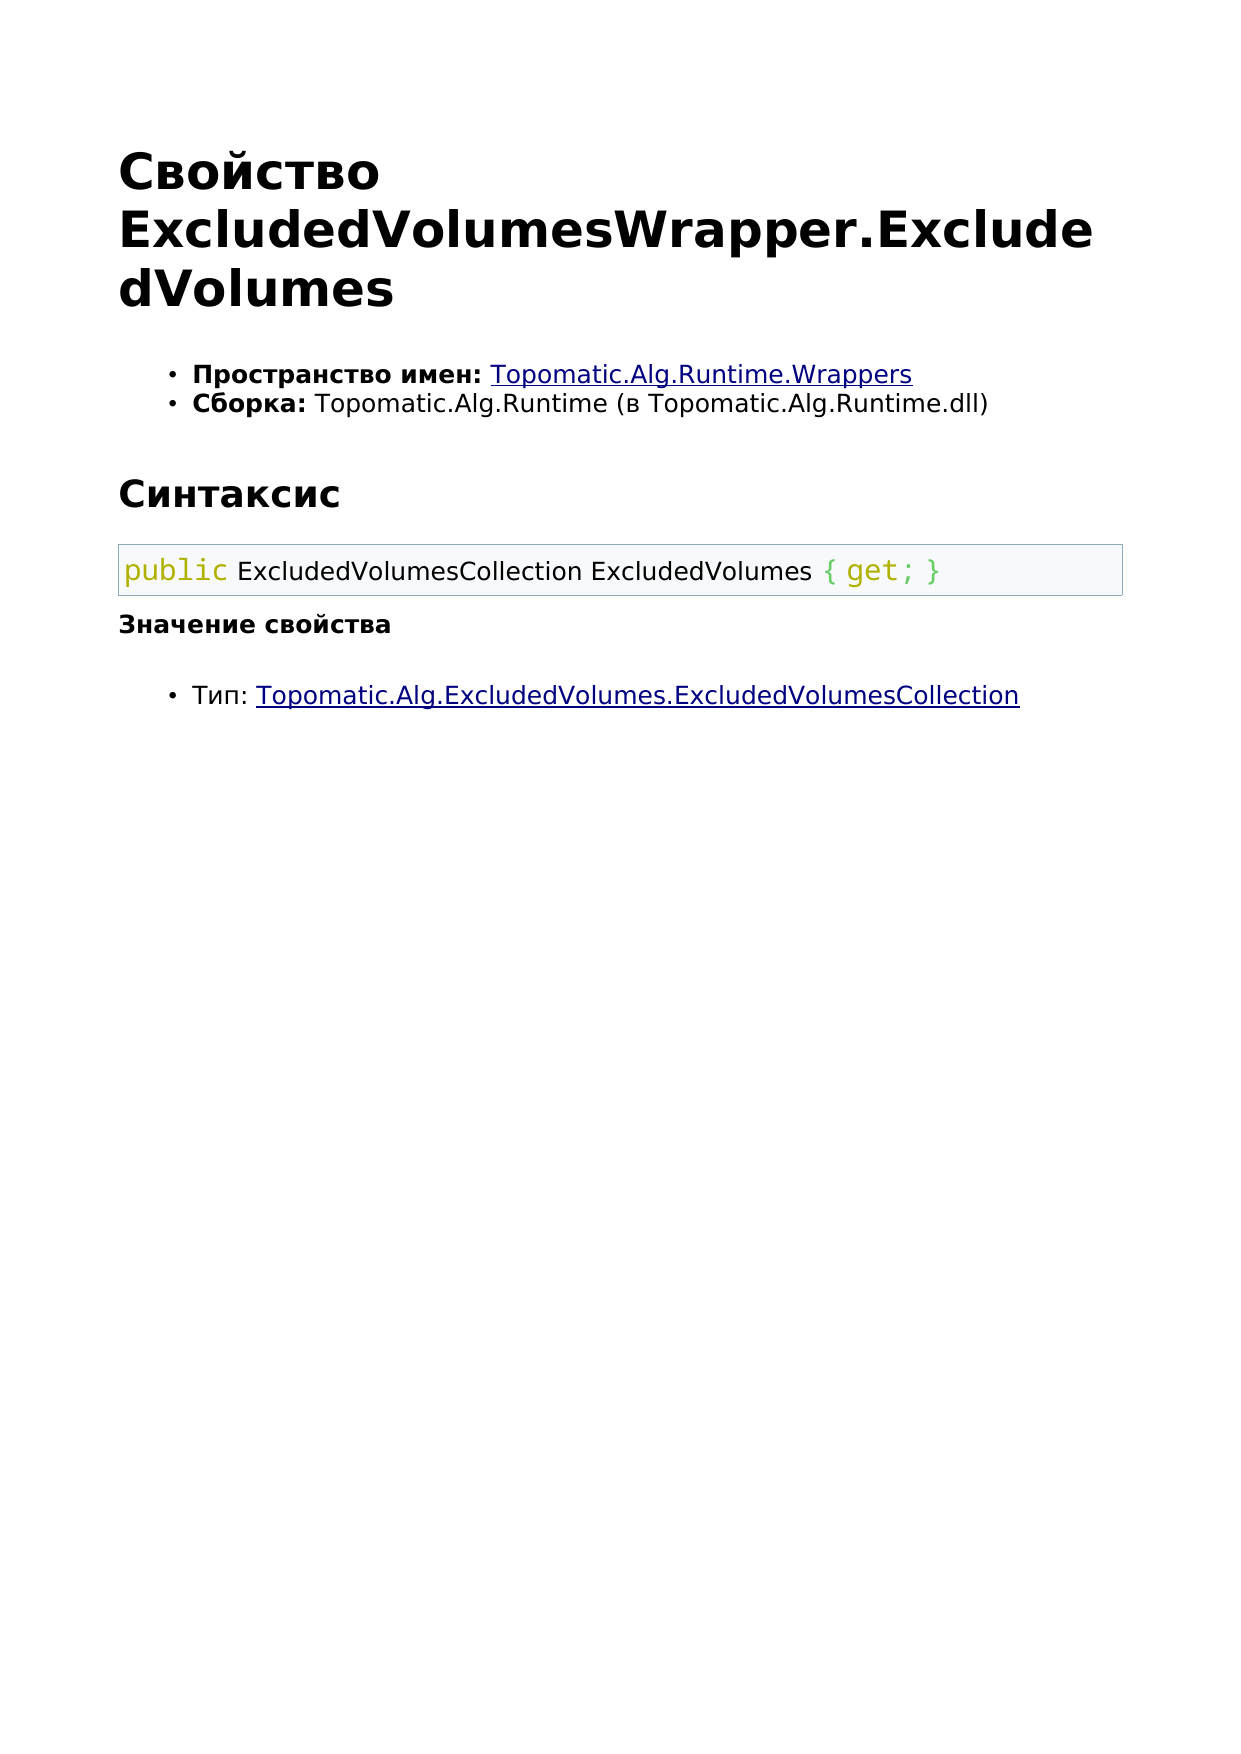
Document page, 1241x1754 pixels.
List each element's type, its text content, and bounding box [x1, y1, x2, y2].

table_header public ExcludedVolumesCollection ExcludedVolumes { get; } [119, 545, 1122, 595]
text Значение свойства [118, 610, 1122, 639]
list Тип: Topomatic.Alg.ExcludedVolumes.ExcludedVolumesCollection [177, 681, 1122, 710]
list Пространство имен: Topomatic.Alg.Runtime.Wrappers [177, 360, 1122, 389]
subtitle Свойство ExcludedVolumesWrapper.ExcludedVolumes [118, 143, 1122, 318]
subtitle Синтаксис [118, 473, 1122, 516]
list Сборка: Topomatic.Alg.Runtime (в Topomatic.Alg.Runtime.dll) [177, 389, 1122, 418]
